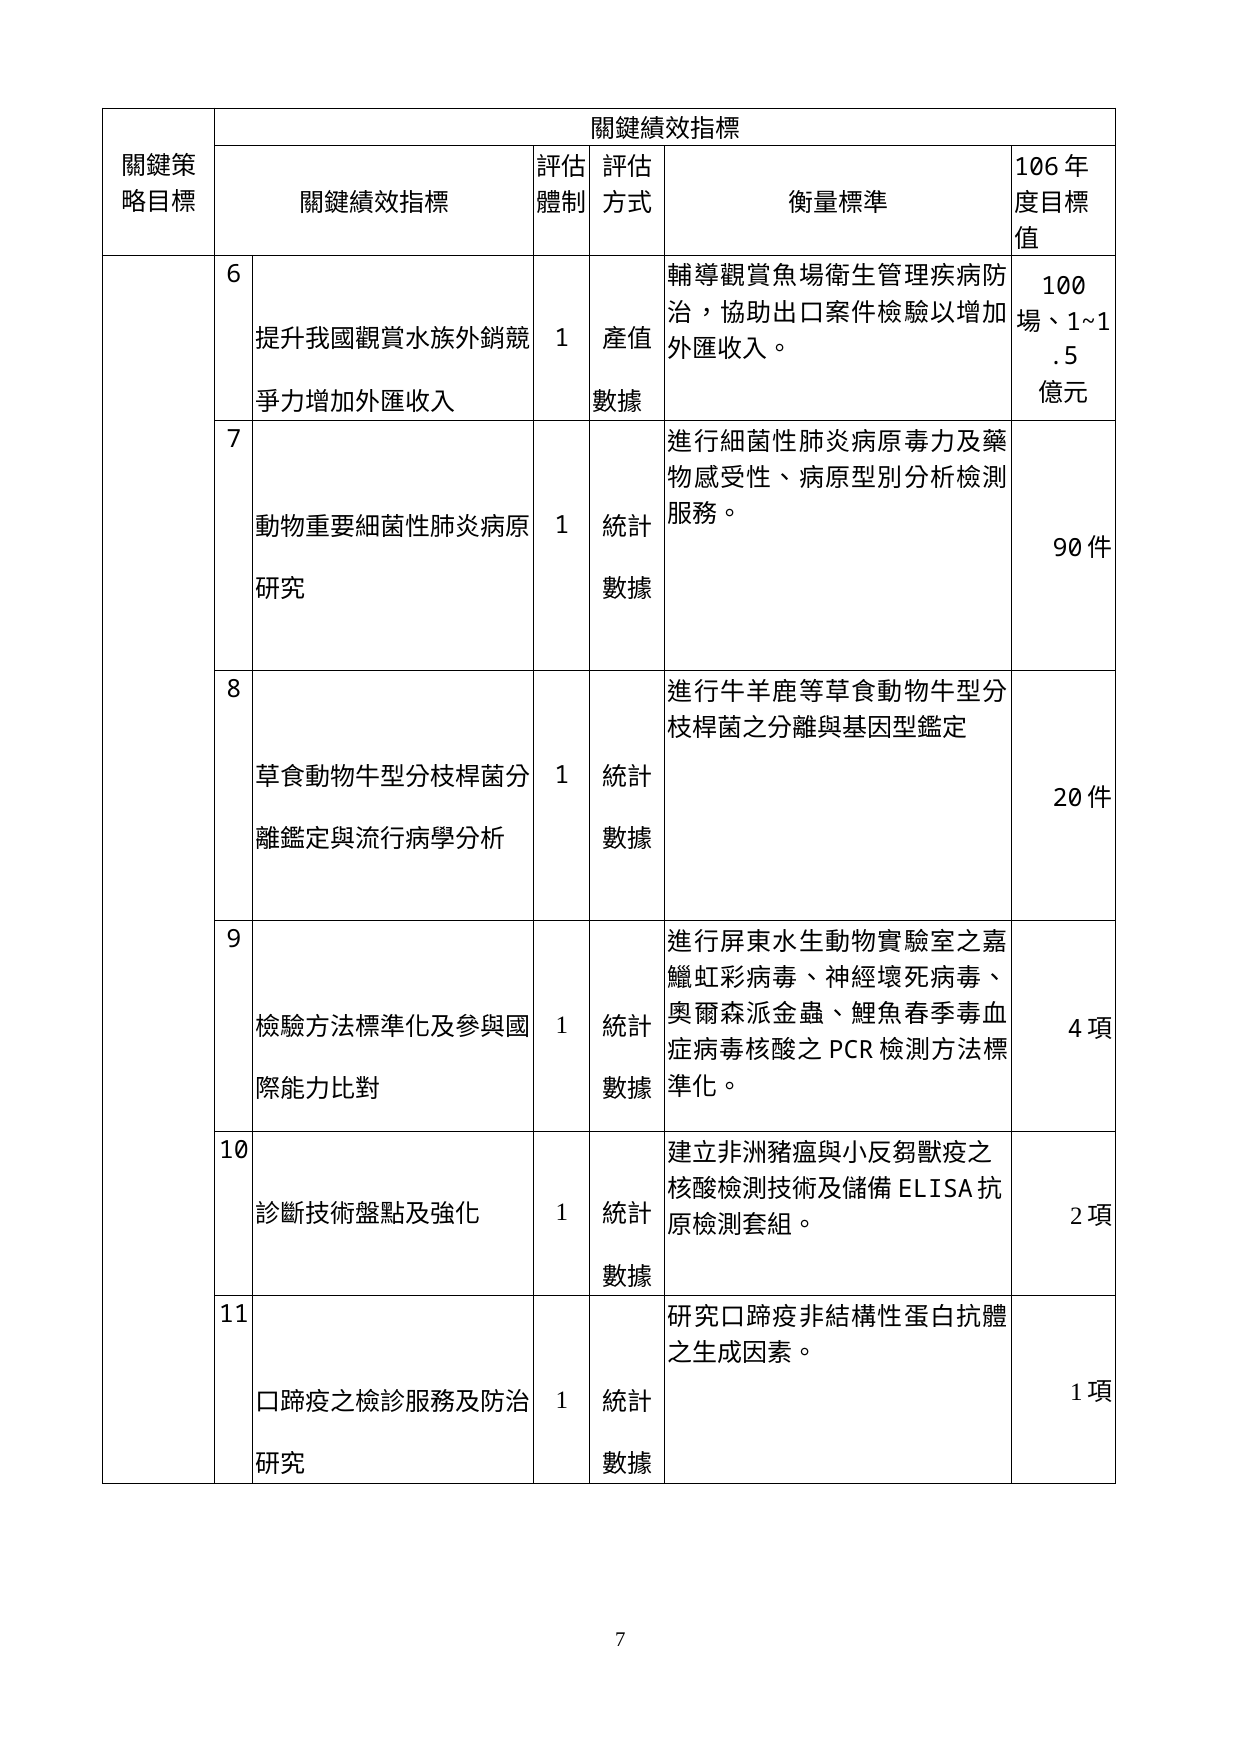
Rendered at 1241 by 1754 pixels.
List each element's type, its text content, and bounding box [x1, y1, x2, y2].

table_cell 統計數據 [590, 1132, 664, 1295]
table_cell 研究口蹄疫非結構性蛋白抗體之生成因素。 [665, 1296, 1011, 1483]
table_cell 進行細菌性肺炎病原毒力及藥物感受性、病原型別分析檢測服務。 [665, 421, 1011, 670]
table_cell 6 [215, 256, 252, 420]
table_cell 1 [534, 671, 589, 920]
table_cell 建立非洲豬瘟與小反芻獸疫之核酸檢測技術及儲備ELISA抗原檢測套組。 [665, 1132, 1011, 1295]
table_cell 9 [215, 921, 252, 1131]
table_cell 1項 [1012, 1296, 1115, 1483]
table_cell 2項 [1012, 1132, 1115, 1295]
table_cell 10 [215, 1132, 252, 1295]
table_cell 100場、1~1.5 億元 [1012, 256, 1115, 420]
table_cell 統計數據 [590, 921, 664, 1131]
table_cell 20件 [1012, 671, 1115, 920]
table_cell 進行屏東水生動物實驗室之嘉鱲虹彩病毒、神經壞死病毒、奧爾森派金蟲、鯉魚春季毒血症病毒核酸之PCR檢測方法標準化。 [665, 921, 1011, 1131]
table_cell 1 [534, 256, 589, 420]
table_cell 11 [215, 1296, 252, 1483]
table_cell 衡量標準 [665, 146, 1011, 255]
table_cell 1 [534, 1132, 589, 1295]
table_cell 診斷技術盤點及強化 [253, 1132, 533, 1295]
table_cell 草食動物牛型分枝桿菌分離鑑定與流行病學分析 [253, 671, 533, 920]
table_cell 8 [215, 671, 252, 920]
table_cell 評估體制 [534, 146, 589, 255]
table_cell 106年度目標值 [1012, 146, 1115, 255]
table_cell 輔導觀賞魚場衛生管理疾病防治，協助出口案件檢驗以增加外匯收入。 [665, 256, 1011, 420]
table_cell 檢驗方法標準化及參與國際能力比對 [253, 921, 533, 1131]
table_cell 4項 [1012, 921, 1115, 1131]
table_cell 提升我國觀賞水族外銷競爭力增加外匯收入 [253, 256, 533, 420]
table_cell 7 [215, 421, 252, 670]
table_cell 產值 數據 [590, 256, 664, 420]
table_cell 進行牛羊鹿等草食動物牛型分枝桿菌之分離與基因型鑑定 [665, 671, 1011, 920]
table_cell 評估方式 [590, 146, 664, 255]
table_cell 動物重要細菌性肺炎病原研究 [253, 421, 533, 670]
table_cell 口蹄疫之檢診服務及防治研究 [253, 1296, 533, 1483]
table_cell 1 [534, 921, 589, 1131]
table_cell 90件 [1012, 421, 1115, 670]
table_header 關鍵策 略目標 [103, 109, 214, 255]
table_header 關鍵績效指標 [215, 109, 1115, 145]
table_cell 1 [534, 421, 589, 670]
table_cell 統計數據 [590, 421, 664, 670]
table_cell 關鍵績效指標 [215, 146, 533, 255]
table_cell 1 [534, 1296, 589, 1483]
table_cell [103, 256, 214, 1483]
table_cell 統計數據 [590, 1296, 664, 1483]
table_cell 統計數據 [590, 671, 664, 920]
